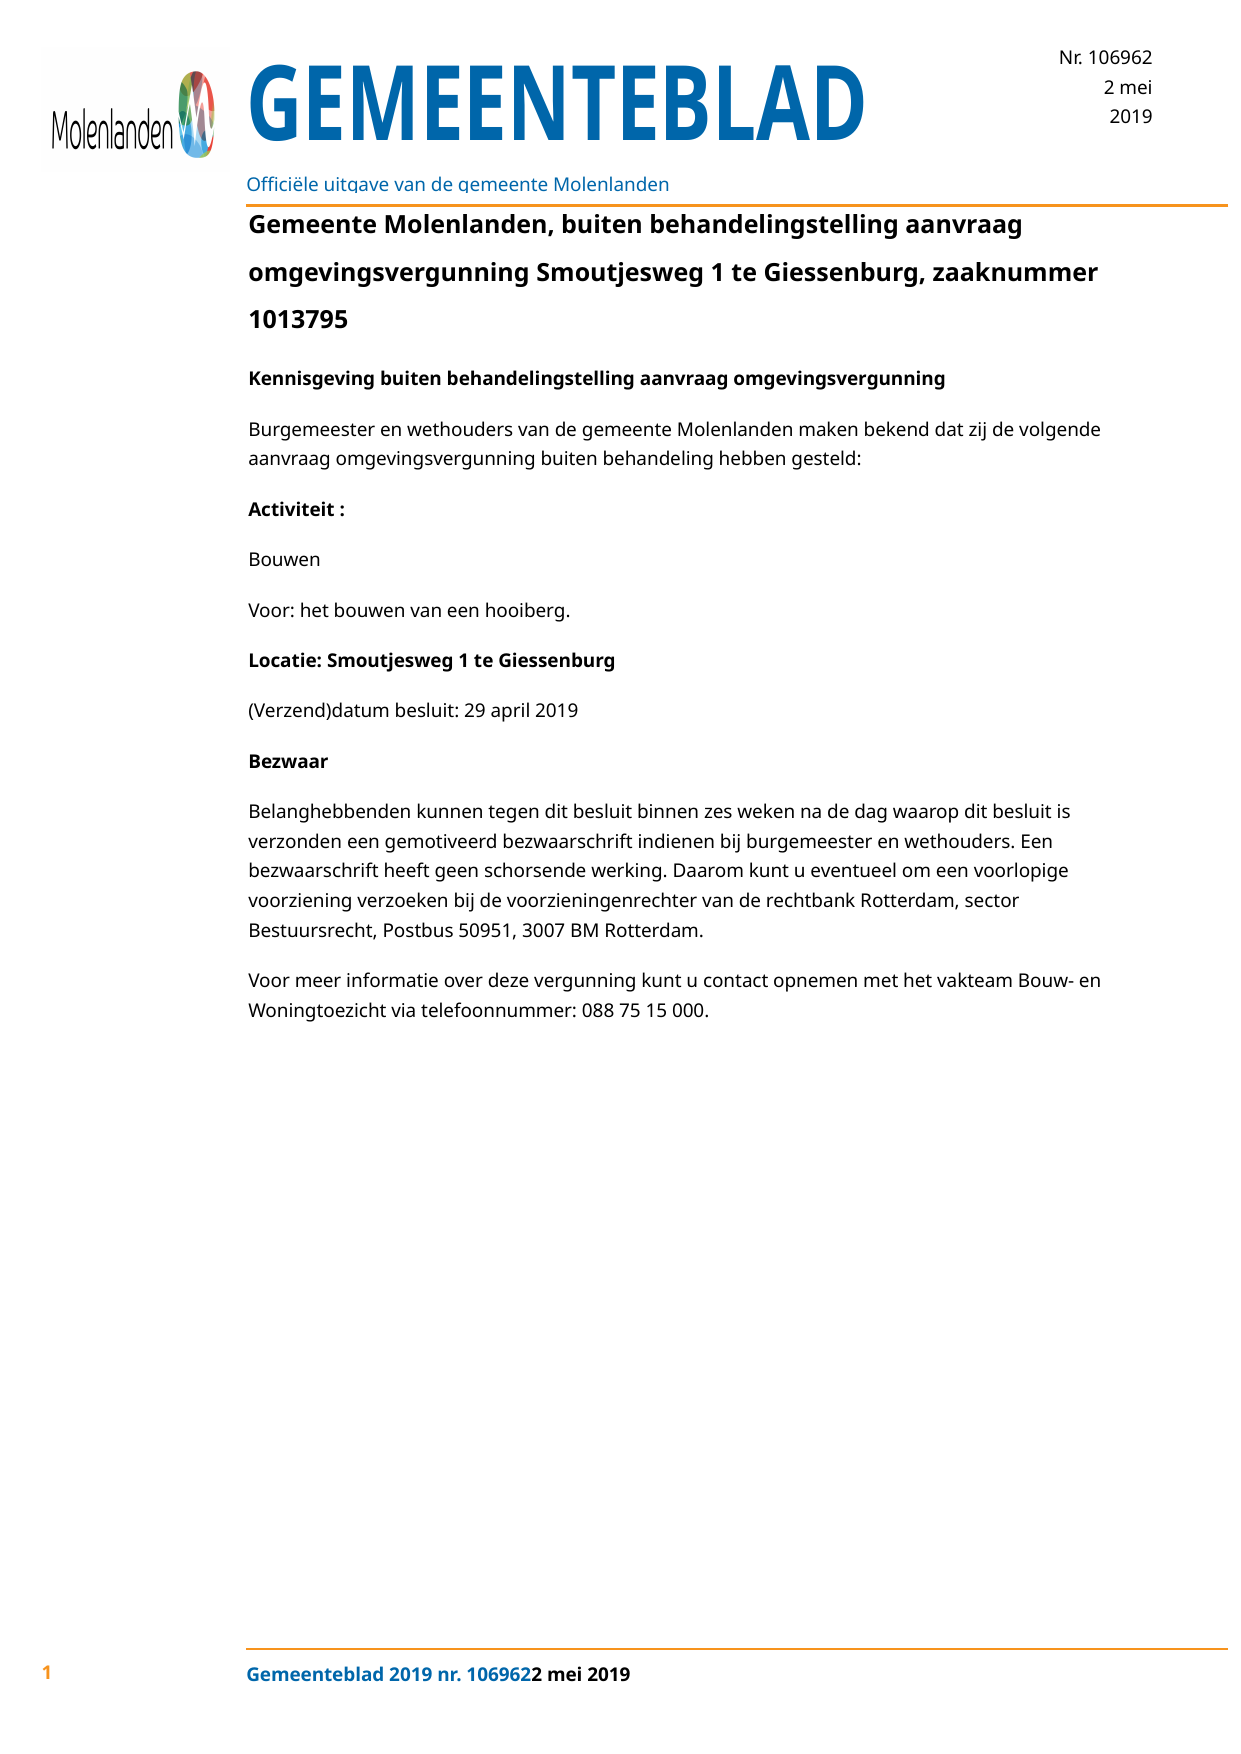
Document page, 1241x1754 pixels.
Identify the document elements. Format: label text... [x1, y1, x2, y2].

text Bezwaar [248, 748, 1152, 774]
text Gemeente Molenlanden, buiten behandelingstelling aanvraag omgevingsvergunning Smoutjesweg 1 te Giessenburg, zaaknummer 1013795 [248, 207, 1152, 336]
text Burgemeester en wethouders van de gemeente Molenlanden maken bekend dat zij de volgende aanvraag omgevingsvergunning buiten behandeling hebben gesteld: [248, 416, 1152, 471]
text (Verzend)datum besluit: 29 april 2019 [248, 698, 1152, 723]
text Belanghebbenden kunnen tegen dit besluit binnen zes weken na de dag waarop dit besluit is verzonden een gemotiveerd bezwaarschrift indienen bij burgemeester en wethouders. Een bezwaarschrift heeft geen schorsende werking. Daarom kunt u eventueel om een voorlopige voorziening verzoeken bij de voorzieningenrechter van de rechtbank Rotterdam, sector Bestuursrecht, Postbus 50951, 3007 BM Rotterdam. [248, 798, 1152, 942]
text Bouwen [248, 546, 1152, 572]
text Activiteit : [248, 496, 1152, 522]
text Voor: het bouwen van een hooiberg. [248, 597, 1152, 622]
text Kennisgeving buiten behandelingstelling aanvraag omgevingsvergunning [248, 366, 1152, 391]
text Voor meer informatie over deze vergunning kunt u contact opnemen met het vakteam Bouw- en Woningtoezicht via telefoonnummer: 088 75 15 000. [248, 967, 1152, 1022]
picture [41, 47, 231, 172]
text Locatie: Smoutjesweg 1 te Giessenburg [248, 647, 1152, 673]
